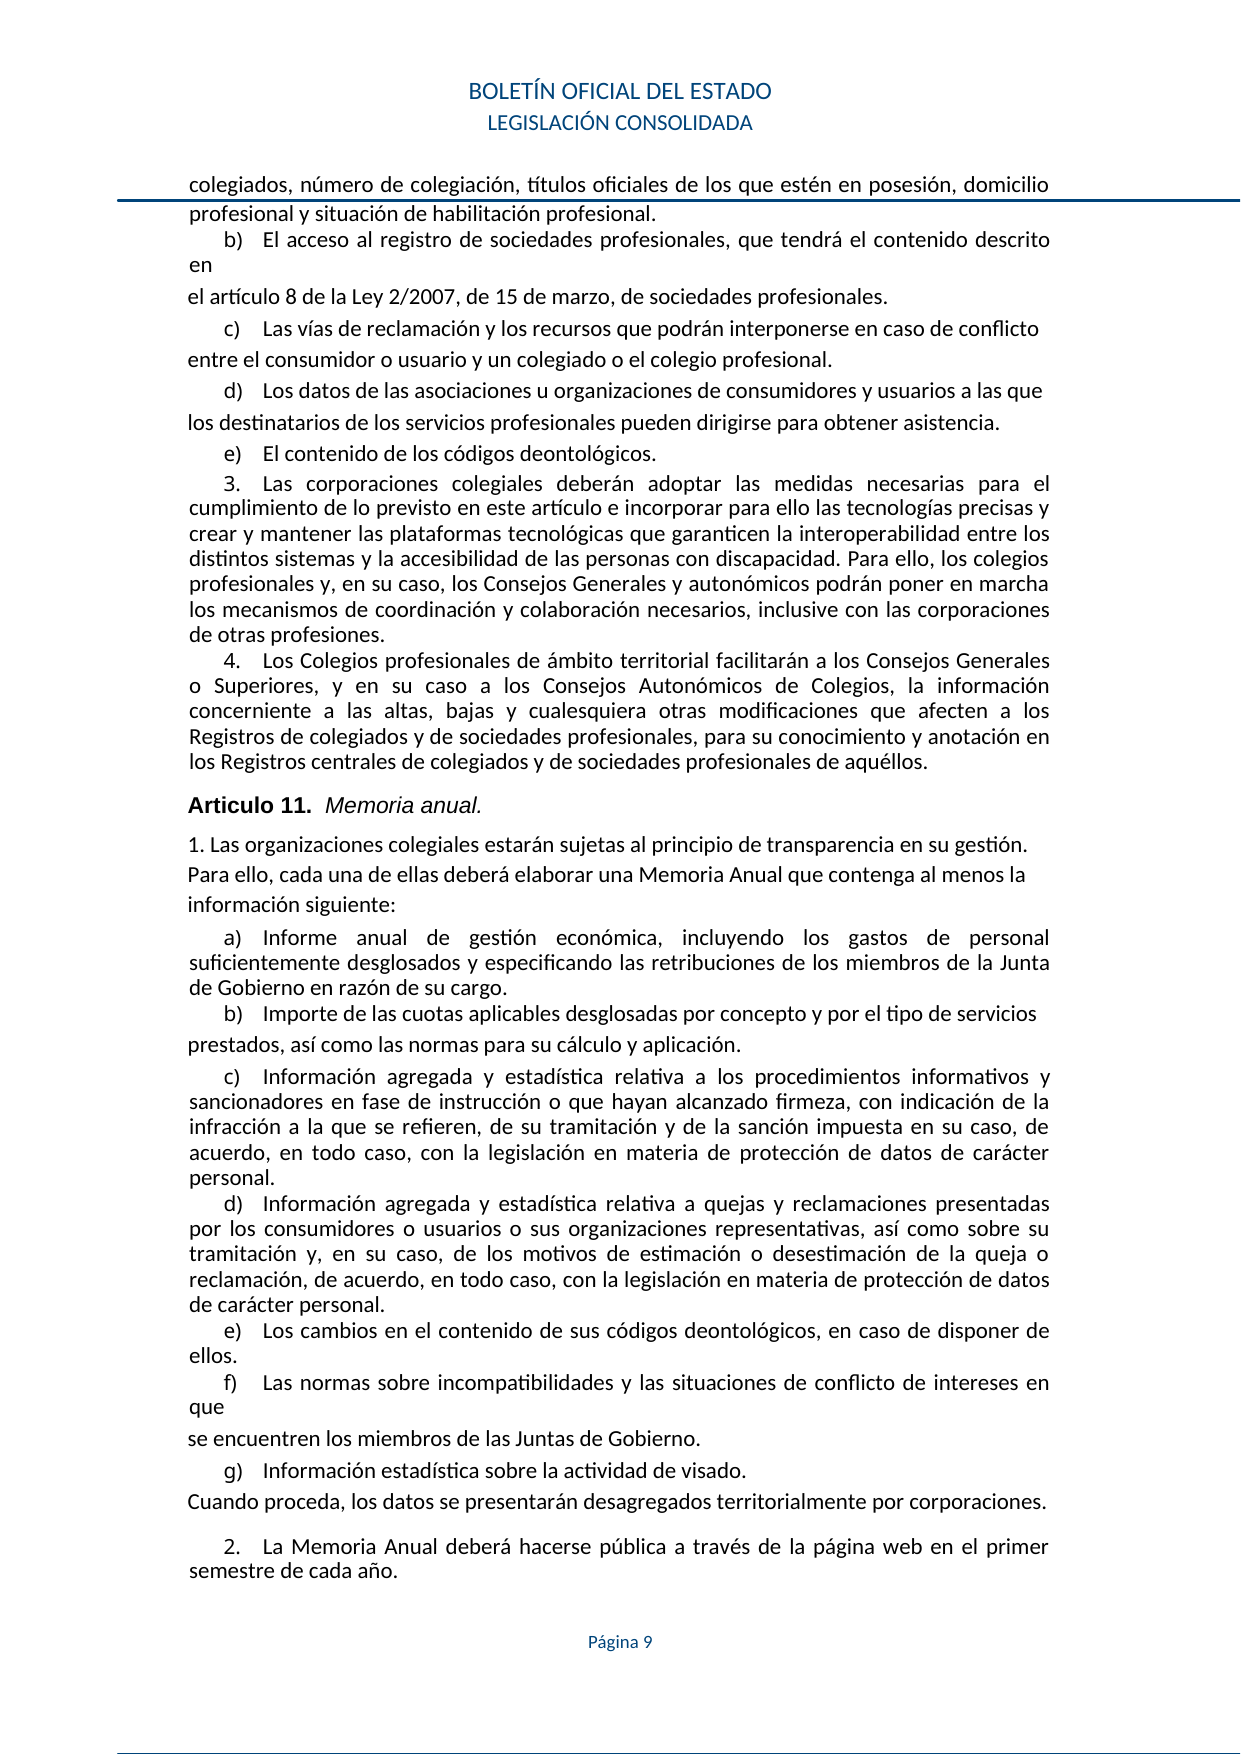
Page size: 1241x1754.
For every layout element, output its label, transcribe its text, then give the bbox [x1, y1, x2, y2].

list Información agregada y estadística relativa a quejas y reclamaciones presentadas por los consumidores o usuarios o sus organizaciones representativas, así como sobre su tramitación y, en su caso, de los motivos de estimación o desestimación de la queja o reclamación, de acuerdo, en todo caso, con la legislación en materia de protección de datos de carácter personal. [189, 1191, 1051, 1318]
list Los Colegios profesionales de ámbito territorial facilitarán a los Consejos Generales o Superiores, y en su caso a los Consejos Autonómicos de Colegios, la información concerniente a las altas, bajas y cualesquiera otras modificaciones que afecten a los Registros de colegiados y de sociedades profesionales, para su conocimiento y anotación en los Registros centrales de colegiados y de sociedades profesionales de aquéllos. [189, 648, 1051, 775]
list Importe de las cuotas aplicables desglosadas por concepto y por el tipo de servicios [189, 1001, 1051, 1027]
list El acceso al registro de sociedades profesionales, que tendrá el contenido descrito en [189, 227, 1051, 278]
list Las normas sobre incompatibilidades y las situaciones de conflicto de intereses en que [189, 1369, 1051, 1420]
text el artículo 8 de la Ley 2/2007, de 15 de marzo, de sociedades profesionales. [187, 282, 1051, 310]
list Información estadística sobre la actividad de visado. [189, 1458, 1051, 1483]
text se encuentren los miembros de las Juntas de Gobierno. [187, 1424, 1051, 1452]
text prestados, así como las normas para su cálculo y aplicación. [187, 1031, 1051, 1059]
list Los cambios en el contenido de sus códigos deontológicos, en caso de disponer de ellos. [189, 1318, 1051, 1369]
list Informe anual de gestión económica, incluyendo los gastos de personal suficientemente desglosados y especificando las retribuciones de los miembros de la Junta de Gobierno en razón de su cargo. [189, 925, 1051, 1001]
text 1. Las organizaciones colegiales estarán sujetas al principio de transparencia en su gestión. Para ello, cada una de ellas deberá elaborar una Memoria Anual que contenga al menos la información siguiente: [187, 830, 1051, 918]
text los destinatarios de los servicios profesionales pueden dirigirse para obtener asistencia. [187, 408, 1051, 436]
list profesional y situación de habilitación profesional. [189, 202, 1051, 227]
list colegiados, número de colegiación, títulos oficiales de los que estén en posesión, domicilio [189, 173, 1051, 199]
list Información agregada y estadística relativa a los procedimientos informativos y sancionadores en fase de instrucción o que hayan alcanzado firmeza, con indicación de la infracción a la que se refieren, de su tramitación y de la sanción impuesta en su caso, de acuerdo, en todo caso, con la legislación en materia de protección de datos de carácter personal. [189, 1064, 1051, 1191]
list El contenido de los códigos deontológicos. [189, 441, 1051, 467]
text Cuando proceda, los datos se presentarán desagregados territorialmente por corporaciones. [187, 1487, 1051, 1515]
list La Memoria Anual deberá hacerse pública a través de la página web en el primer semestre de cada año. [189, 1534, 1051, 1584]
list Las corporaciones colegiales deberán adoptar las medidas necesarias para el cumplimiento de lo previsto en este artículo e incorporar para ello las tecnologías precisas y crear y mantener las plataformas tecnológicas que garanticen la interoperabilidad entre los distintos sistemas y la accesibilidad de las personas con discapacidad. Para ello, los colegios profesionales y, en su caso, los Consejos Generales y autonómicos podrán poner en marcha los mecanismos de coordinación y colaboración necesarios, inclusive con las corporaciones de otras profesiones. [189, 471, 1051, 648]
list Los datos de las asociaciones u organizaciones de consumidores y usuarios a las que [189, 378, 1051, 404]
text entre el consumidor o usuario y un colegiado o el colegio profesional. [187, 345, 1051, 373]
list Las vías de reclamación y los recursos que podrán interponerse en caso de conflicto [189, 316, 1051, 341]
text Articulo 11. Memoria anual. [187, 792, 1051, 818]
